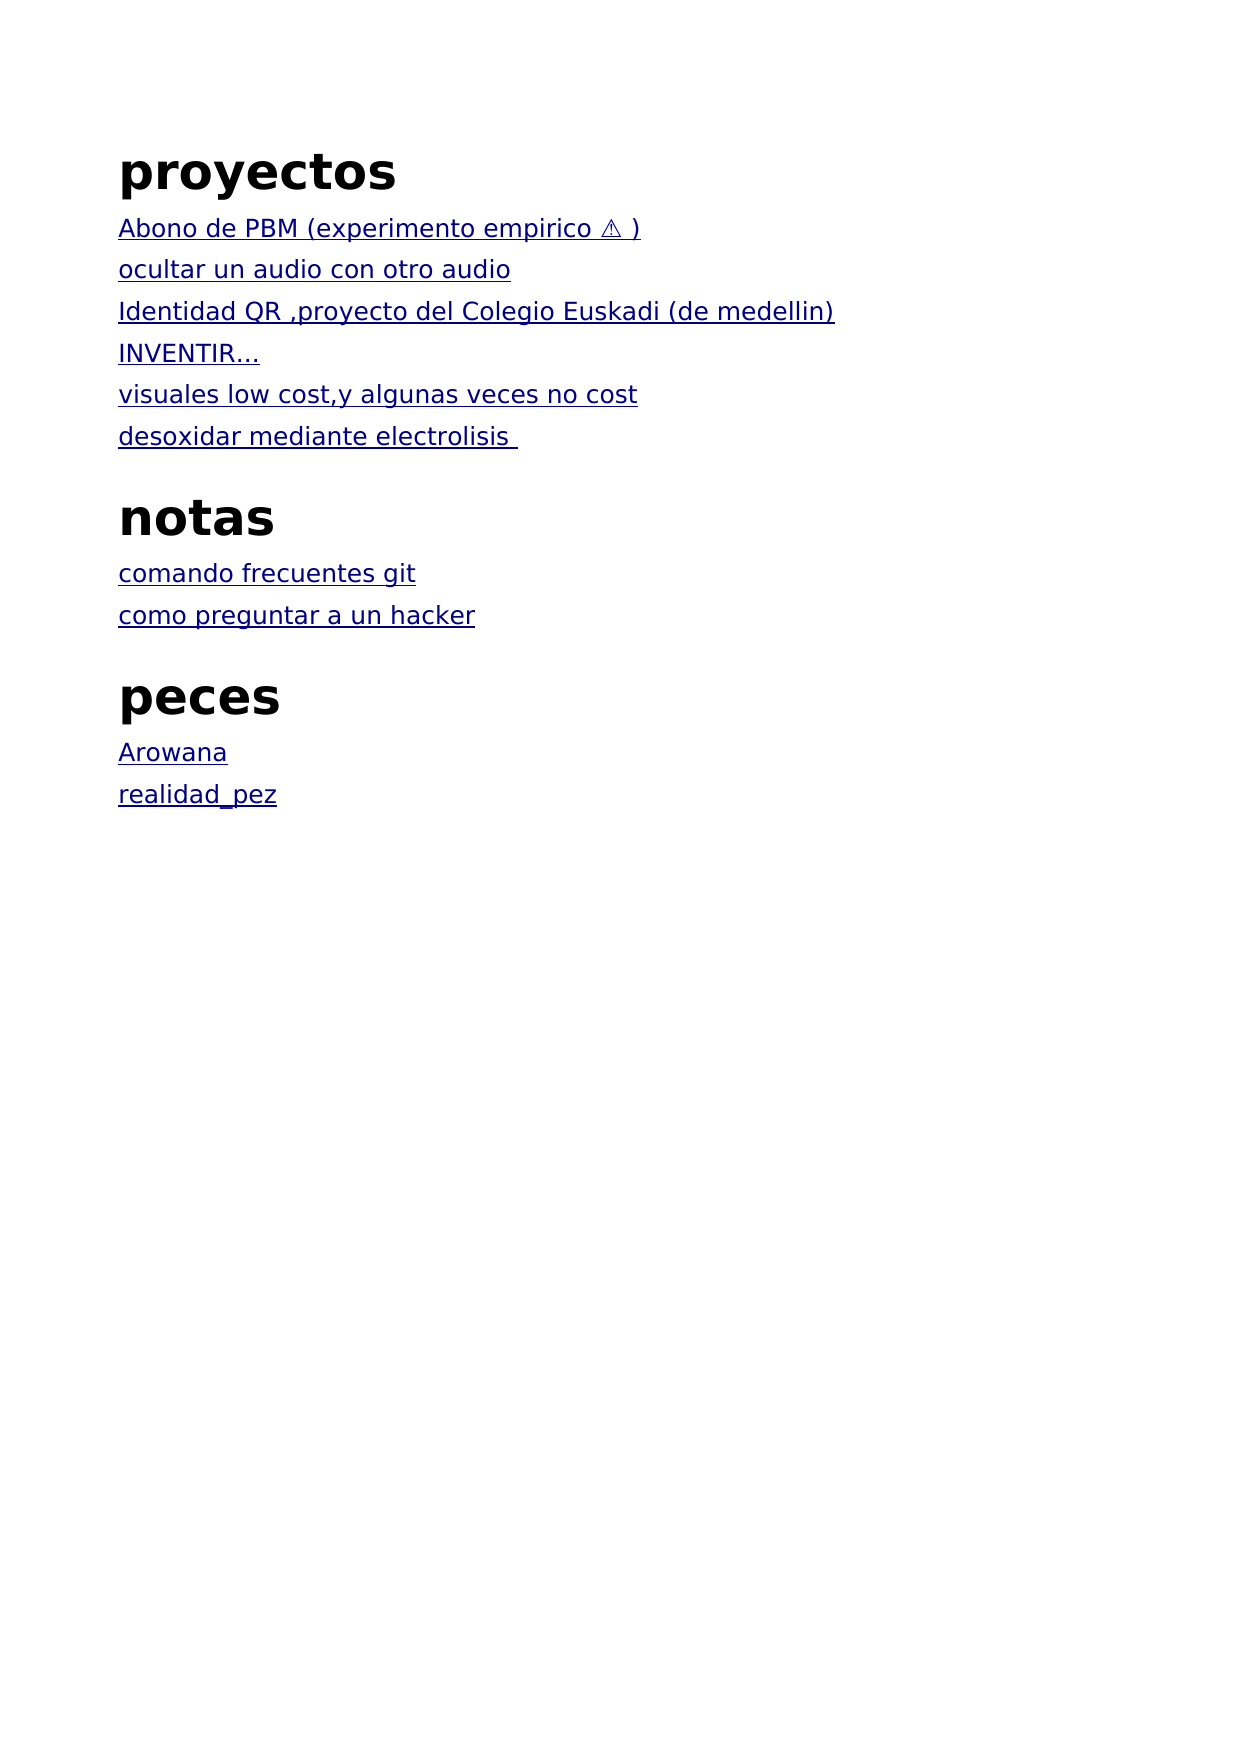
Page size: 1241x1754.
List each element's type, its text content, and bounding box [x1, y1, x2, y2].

text Arowana [118, 739, 1122, 768]
subtitle proyectos [118, 143, 1122, 201]
text visuales low cost,y algunas veces no cost [118, 381, 1122, 410]
text comando frecuentes git [118, 559, 1122, 589]
subtitle notas [118, 489, 1122, 547]
subtitle peces [118, 668, 1122, 726]
text Abono de PBM (experimento empirico ⚠️ ) [118, 214, 1122, 243]
text desoxidar mediante electrolisis [118, 422, 1122, 451]
text INVENTIR... [118, 339, 1122, 368]
text realidad_pez [118, 780, 1122, 809]
text como preguntar a un hacker [118, 601, 1122, 630]
text Identidad QR ,proyecto del Colegio Euskadi (de medellin) [118, 297, 1122, 326]
text ocultar un audio con otro audio [118, 256, 1122, 285]
